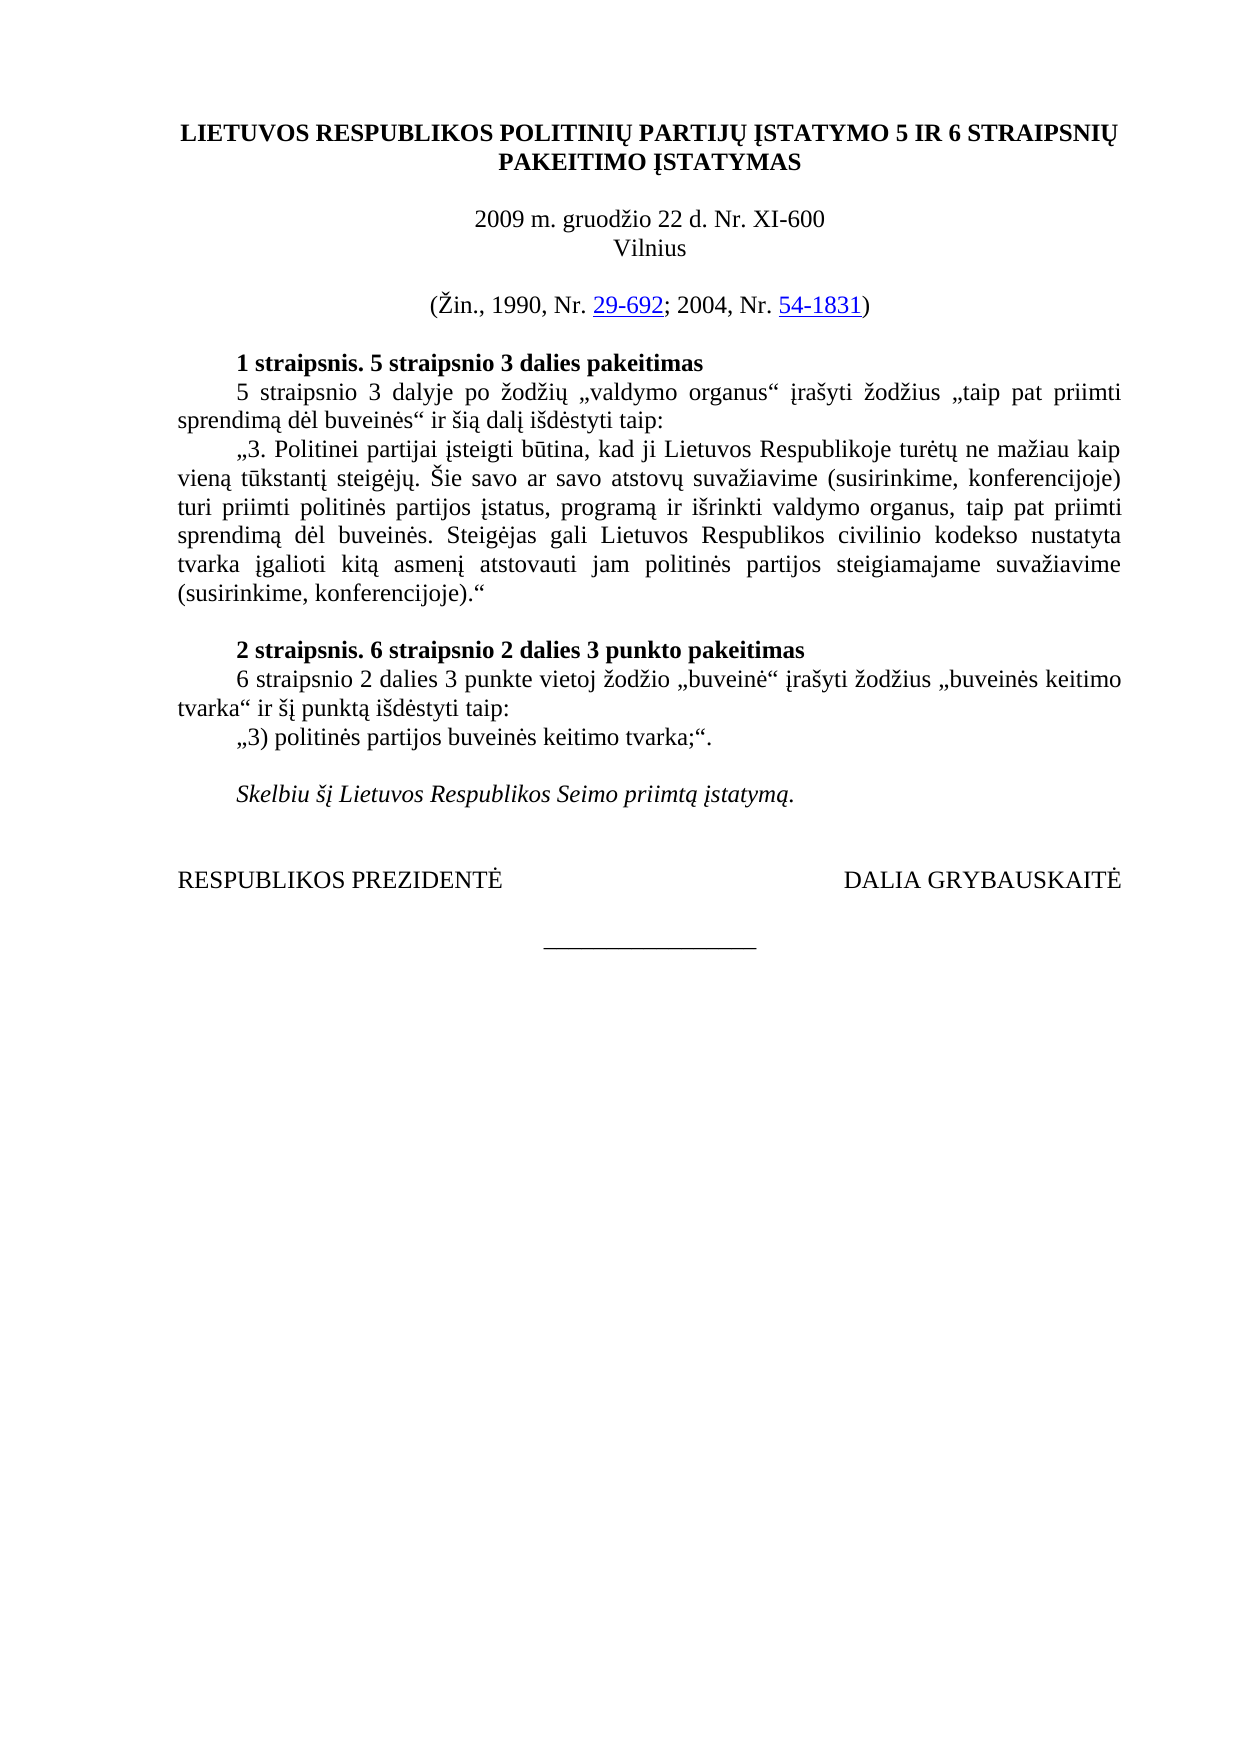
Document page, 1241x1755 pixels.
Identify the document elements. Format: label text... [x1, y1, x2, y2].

text Vilnius [177, 233, 1122, 262]
text (Žin., 1990, Nr. 29-692; 2004, Nr. 54-1831) [177, 291, 1122, 319]
text „3. Politinei partijai įsteigti būtina, kad ji Lietuvos Respublikoje turėtų ne mažiau kaip vieną tūkstantį steigėjų. Šie savo ar savo atstovų suvažiavime (susirinkime, konferencijoje) turi priimti politinės partijos įstatus, programą ir išrinkti valdymo organus, taip pat priimti sprendimą dėl buveinės. Steigėjas gali Lietuvos Respublikos civilinio kodekso nustatyta tvarka įgalioti kitą asmenį atstovauti jam politinės partijos steigiamajame suvažiavime (susirinkime, konferencijoje).“ [177, 434, 1122, 607]
text 2009 m. gruodžio 22 d. Nr. XI-600 [177, 204, 1122, 233]
text LIETUVOS RESPUBLIKOS POLITINIŲ PARTIJŲ ĮSTATYMO 5 IR 6 STRAIPSNIŲ PAKEITIMO ĮSTATYMAS [177, 118, 1122, 176]
text _________________ [177, 923, 1122, 952]
text 2 straipsnis. 6 straipsnio 2 dalies 3 punkto pakeitimas [177, 636, 1122, 664]
text Skelbiu šį Lietuvos Respublikos Seimo priimtą įstatymą. [177, 779, 1122, 808]
text „3) politinės partijos buveinės keitimo tvarka;“. [177, 722, 1122, 751]
text 5 straipsnio 3 dalyje po žodžių „valdymo organus“ įrašyti žodžius „taip pat priimti sprendimą dėl buveinės“ ir šią dalį išdėstyti taip: [177, 377, 1122, 434]
text 1 straipsnis. 5 straipsnio 3 dalies pakeitimas [177, 348, 1122, 377]
text 6 straipsnio 2 dalies 3 punkte vietoj žodžio „buveinė“ įrašyti žodžius „buveinės keitimo tvarka“ ir šį punktą išdėstyti taip: [177, 664, 1122, 722]
text RESPUBLIKOS PREZIDENTĖ DALIA GRYBAUSKAITĖ [177, 866, 1122, 894]
